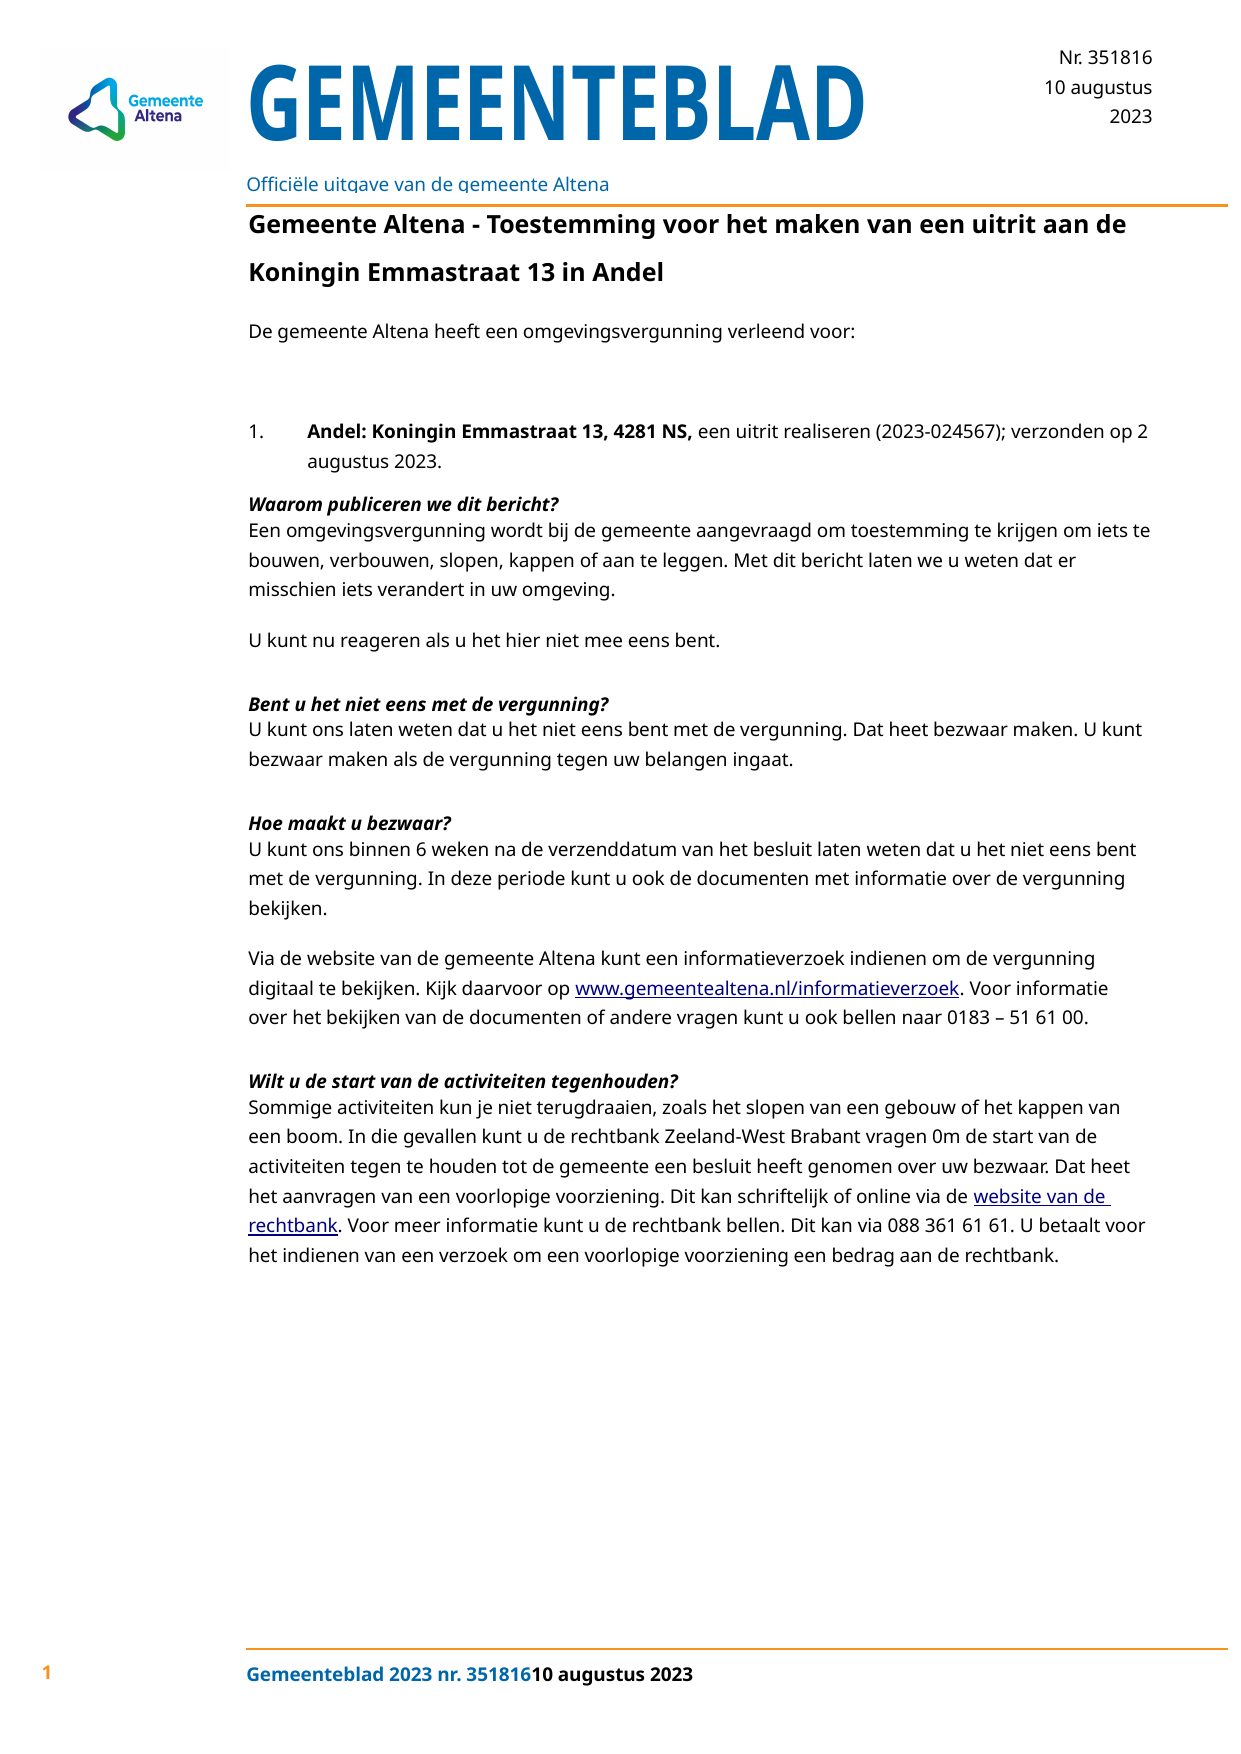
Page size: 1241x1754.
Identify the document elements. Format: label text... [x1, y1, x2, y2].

text Wilt u de start van de activiteiten tegenhouden? [248, 1068, 1152, 1094]
text Hoe maakt u bezwaar? [248, 810, 1152, 836]
text Sommige activiteiten kun je niet terugdraaien, zoals het slopen van een gebouw of het kappen van een boom. In die gevallen kunt u de rechtbank Zeeland-West Brabant vragen 0m de start van de activiteiten tegen te houden tot de gemeente een besluit heeft genomen over uw bezwaar. Dat heet het aanvragen van een voorlopige voorziening. Dit kan schriftelijk of online via de website van de rechtbank. Voor meer informatie kunt u de rechtbank bellen. Dit kan via 088 361 61 61. U betaalt voor het indienen van een verzoek om een voorlopige voorziening een bedrag aan de rechtbank. [248, 1094, 1152, 1268]
text U kunt ons laten weten dat u het niet eens bent met de vergunning. Dat heet bezwaar maken. U kunt bezwaar maken als de vergunning tegen uw belangen ingaat. [248, 716, 1152, 772]
text Via de website van de gemeente Altena kunt een informatieverzoek indienen om de vergunning digitaal te bekijken. Kijk daarvoor op www.gemeentealtena.nl/informatieverzoek. Voor informatie over het bekijken van de documenten of andere vragen kunt u ook bellen naar 0183 – 51 61 00. [248, 945, 1152, 1030]
picture [41, 47, 231, 172]
list Andel: Koningin Emmastraat 13, 4281 NS, een uitrit realiseren (2023-024567); verzonden op 2 augustus 2023. [248, 419, 1152, 474]
text De gemeente Altena heeft een omgevingsvergunning verleend voor: [248, 318, 1152, 344]
text Gemeente Altena - Toestemming voor het maken van een uitrit aan de Koningin Emmastraat 13 in Andel [248, 207, 1152, 288]
text Waarom publiceren we dit bericht? [248, 491, 1152, 517]
text U kunt ons binnen 6 weken na de verzenddatum van het besluit laten weten dat u het niet eens bent met de vergunning. In deze periode kunt u ook de documenten met informatie over de vergunning bekijken. [248, 836, 1152, 921]
text U kunt nu reageren als u het hier niet mee eens bent. [248, 627, 1152, 652]
text Een omgevingsvergunning wordt bij de gemeente aangevraagd om toestemming te krijgen om iets te bouwen, verbouwen, slopen, kappen of aan te leggen. Met dit bericht laten we u weten dat er misschien iets verandert in uw omgeving. [248, 517, 1152, 602]
text Bent u het niet eens met de vergunning? [248, 691, 1152, 716]
